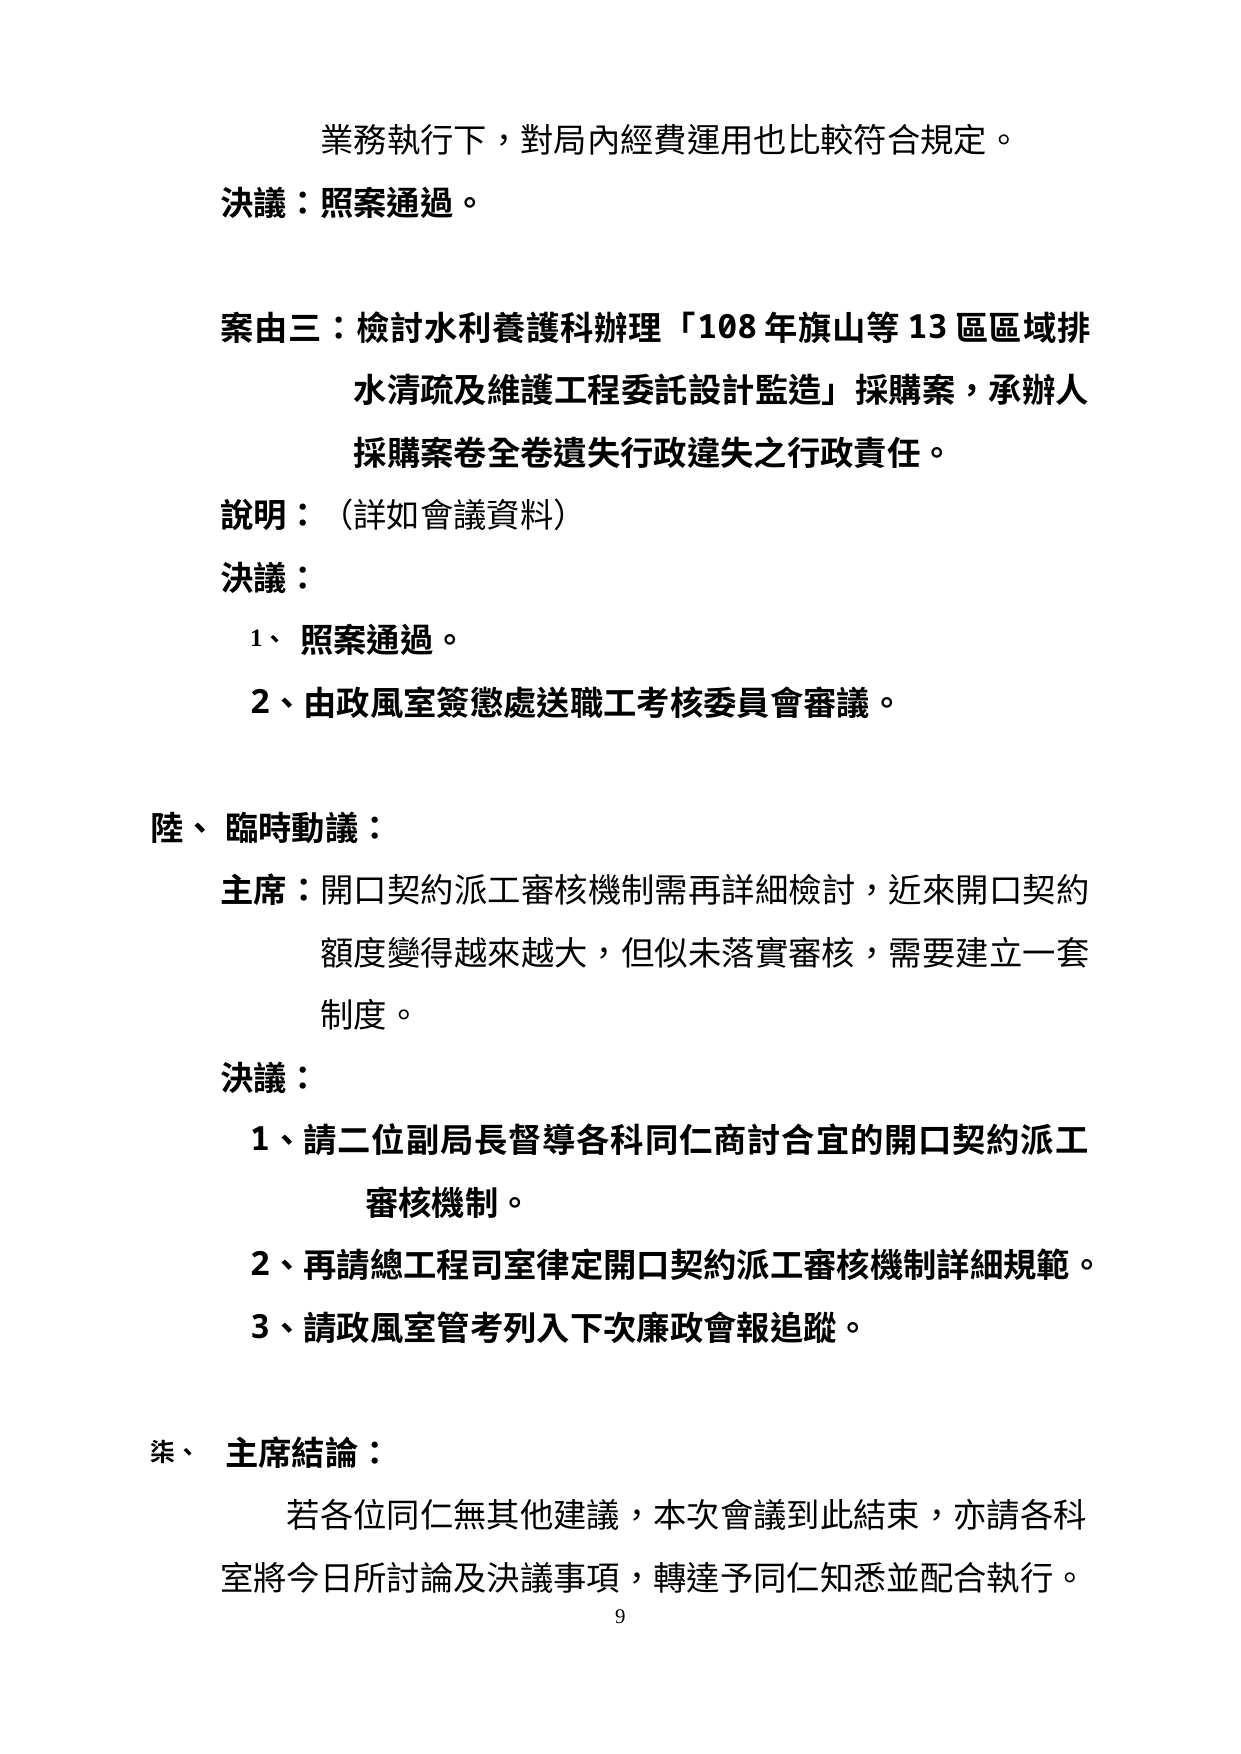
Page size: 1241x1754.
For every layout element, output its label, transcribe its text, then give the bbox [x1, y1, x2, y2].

list 再請總工程司室律定開口契約派工審核機制詳細規範。 [250, 1221, 1090, 1284]
text 案由三：檢討水利養護科辦理「108年旗山等13區區域排水清疏及維護工程委託設計監造」採購案，承辦人採購案卷全卷遺失行政違失之行政責任。 [220, 284, 1090, 471]
text 業務執行下，對局內經費運用也比較符合規定。 [220, 96, 1090, 159]
text 決議： [220, 534, 1090, 596]
text 若各位同仁無其他建議，本次會議到此結束，亦請各科室將今日所討論及決議事項，轉達予同仁知悉並配合執行。 [220, 1471, 1090, 1596]
list 請政風室管考列入下次廉政會報追蹤。 [250, 1284, 1090, 1346]
list 臨時動議： [150, 784, 1090, 846]
text 主席：開口契約派工審核機制需再詳細檢討，近來開口契約額度變得越來越大，但似未落實審核，需要建立一套制度。 [220, 846, 1090, 1034]
list 由政風室簽懲處送職工考核委員會審議。 [250, 659, 1090, 721]
text 說明：（詳如會議資料） [220, 471, 1090, 534]
list 請二位副局長督導各科同仁商討合宜的開口契約派工審核機制。 [250, 1096, 1090, 1221]
list 主席結論： [150, 1409, 1090, 1471]
list 照案通過。 [250, 596, 1090, 659]
text 決議： [220, 1034, 1090, 1096]
text 決議：照案通過。 [220, 159, 1090, 221]
